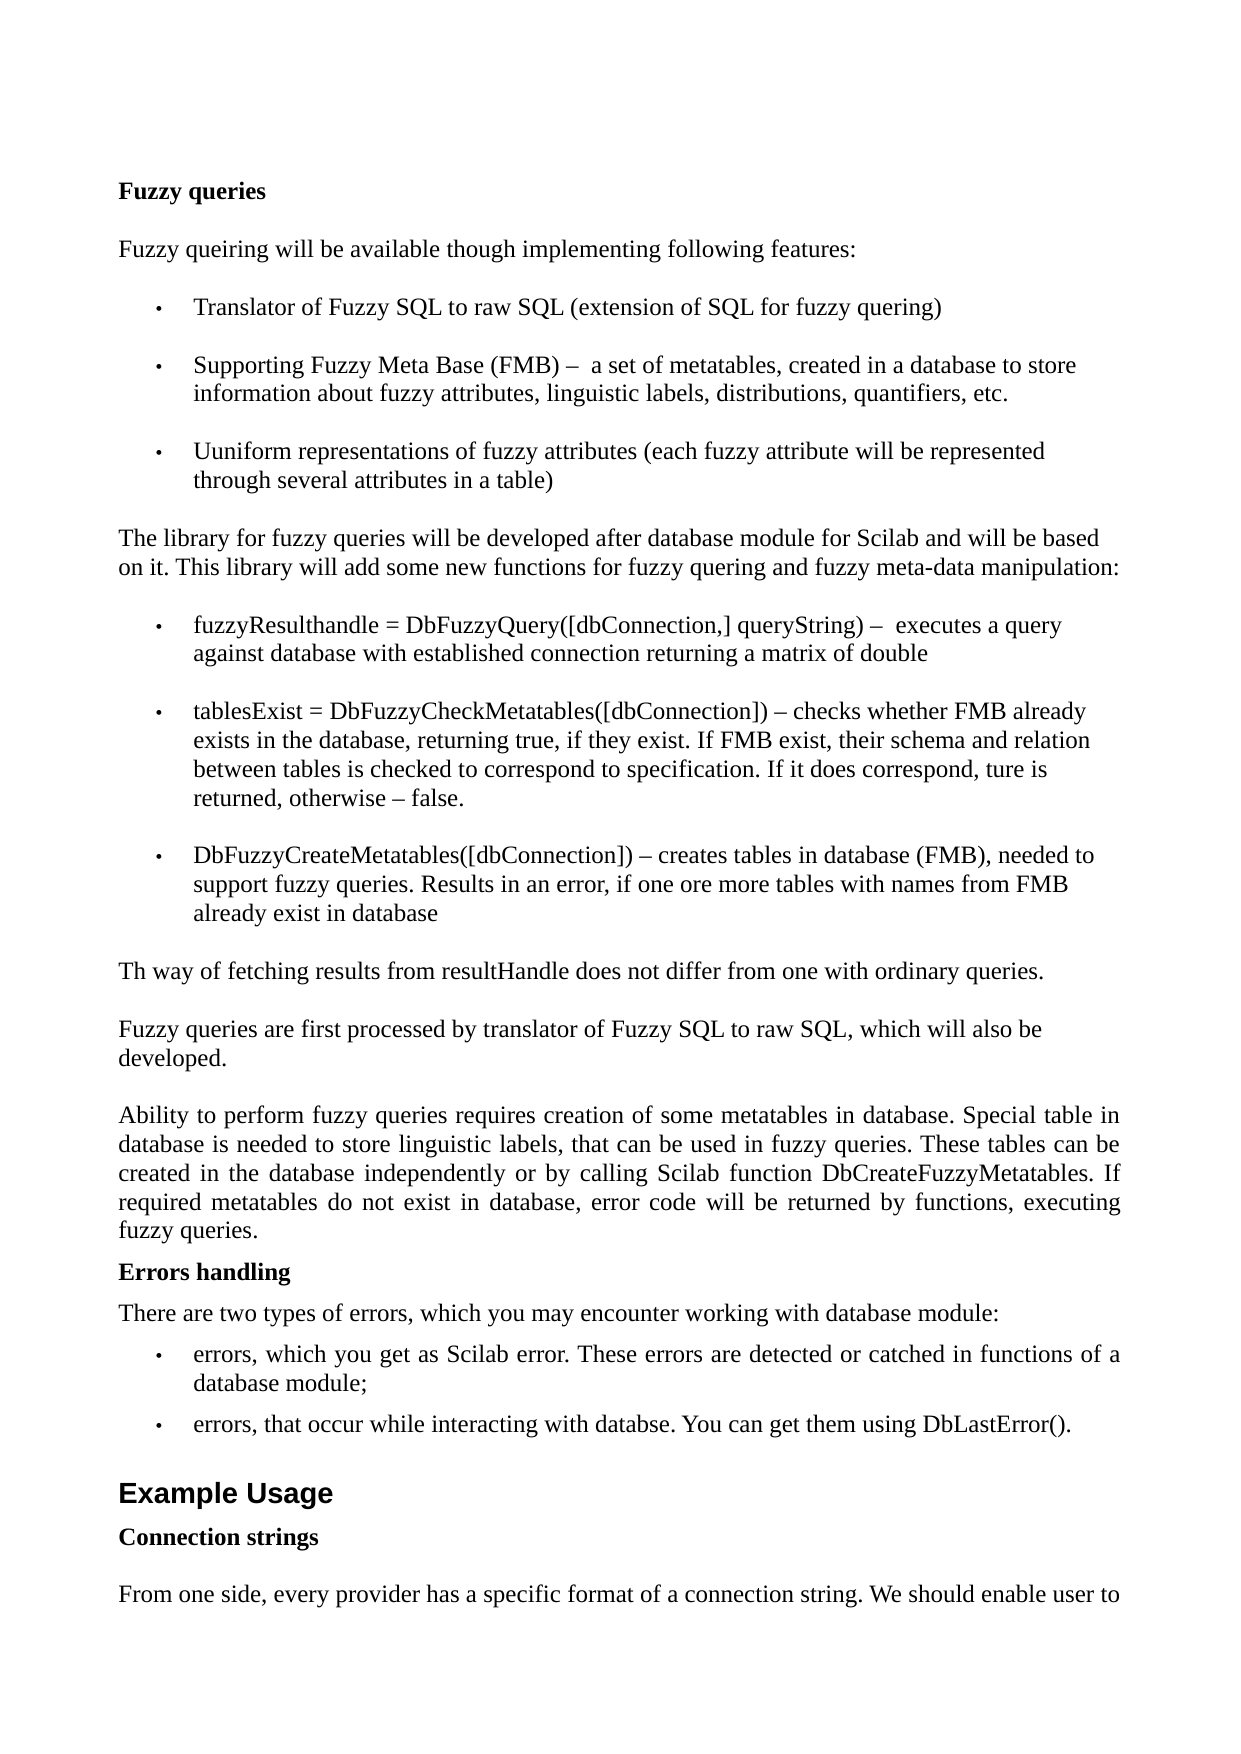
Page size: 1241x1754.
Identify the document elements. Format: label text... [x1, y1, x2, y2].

text Th way of fetching results from resultHandle does not differ from one with ordinary queries. [118, 956, 1122, 985]
subtitle Example Usage [118, 1476, 1122, 1509]
list tablesExist = DbFuzzyCheckMetatables([dbConnection]) – checks whether FMB already exists in the database, returning true, if they exist. If FMB exist, their schema and relation between tables is checked to correspond to specification. If it does correspond, ture is returned, otherwise – false. [156, 696, 1122, 811]
list errors, that occur while interacting with databse. You can get them using DbLastError(). [156, 1409, 1122, 1438]
text The library for fuzzy queries will be developed after database module for Scilab and will be based on it. This library will add some new functions for fuzzy quering and fuzzy meta-data manipulation: [118, 523, 1122, 581]
list Supporting Fuzzy Meta Base (FMB) – a set of metatables, created in a database to store information about fuzzy attributes, linguistic labels, distributions, quantifiers, etc. [156, 350, 1122, 407]
list Translator of Fuzzy SQL to raw SQL (extension of SQL for fuzzy quering) [156, 292, 1122, 321]
list fuzzyResulthandle = DbFuzzyQuery([dbConnection,] queryString) – executes a query against database with established connection returning a matrix of double [156, 610, 1122, 667]
list DbFuzzyCreateMetatables([dbConnection]) – creates tables in database (FMB), needed to support fuzzy queries. Results in an error, if one ore more tables with names from FMB already exist in database [156, 841, 1122, 927]
text From one side, every provider has a specific format of a connection string. We should enable user to [118, 1579, 1122, 1608]
text Errors handling [118, 1257, 1122, 1286]
text Connection strings [118, 1522, 1122, 1550]
text There are two types of errors, which you may encounter working with database module: [118, 1298, 1122, 1327]
text Fuzzy queries are first processed by translator of Fuzzy SQL to raw SQL, which will also be developed. [118, 1014, 1122, 1071]
list Uuniform representations of fuzzy attributes (each fuzzy attribute will be represented through several attributes in a table) [156, 436, 1122, 494]
text Fuzzy queries [118, 176, 1122, 205]
text Ability to perform fuzzy queries requires creation of some metatables in database. Special table in database is needed to store linguistic labels, that can be used in fuzzy queries. These tables can be created in the database independently or by calling Scilab function DbCreateFuzzyMetatables. If required metatables do not exist in database, error code will be returned by functions, executing fuzzy queries. [118, 1101, 1122, 1244]
list errors, which you get as Scilab error. These errors are detected or catched in functions of a database module; [156, 1339, 1122, 1397]
text Fuzzy queiring will be available though implementing following features: [118, 234, 1122, 263]
